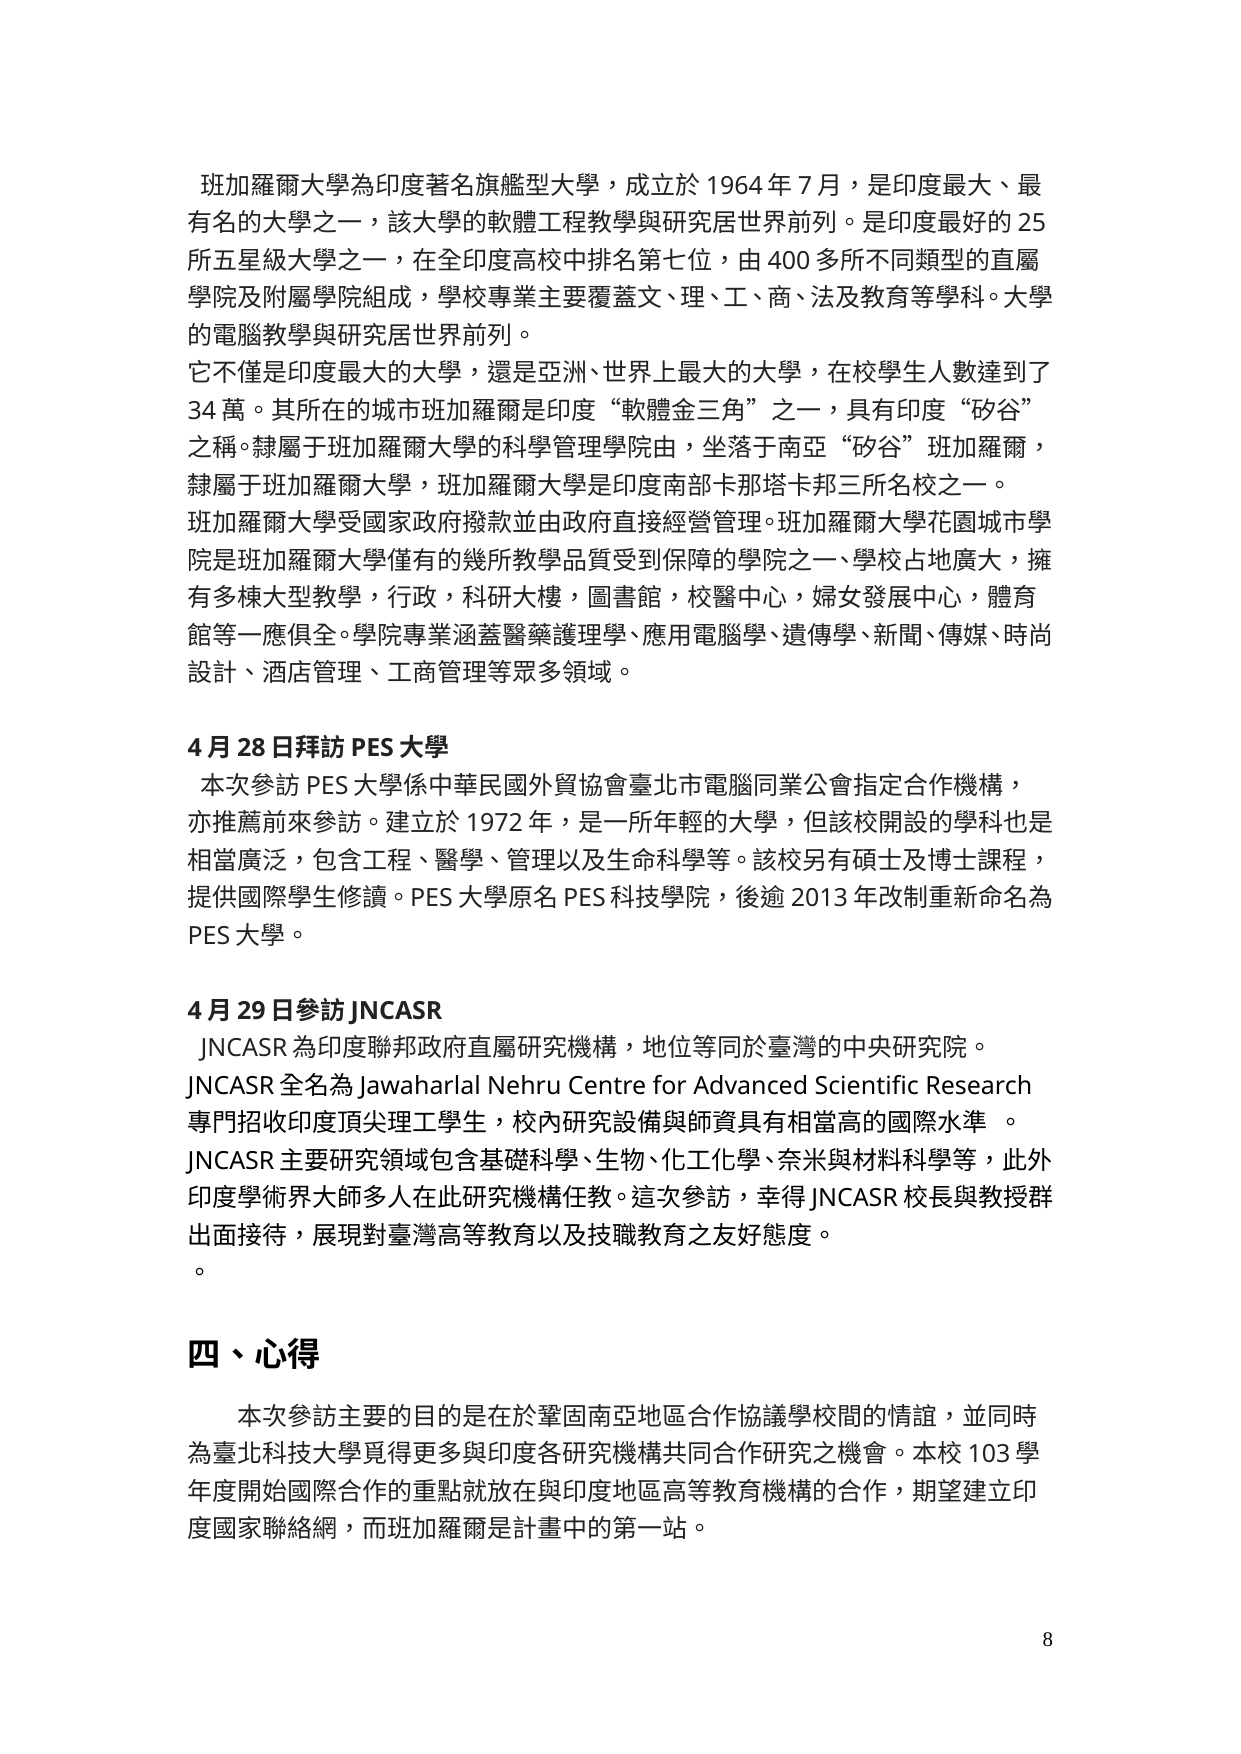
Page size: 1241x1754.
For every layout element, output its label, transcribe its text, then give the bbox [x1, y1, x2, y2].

text 本次參訪PES大學係中華民國外貿協會臺北市電腦同業公會指定合作機構，亦推薦前來參訪。建立於1972年，是一所年輕的大學，但該校開設的學科也是相當廣泛，包含工程、醫學、管理以及生命科學等。該校另有碩士及博士課程，提供國際學生修讀。PES大學原名PES科技學院，後逾2013年改制重新命名為PES大學。 [187, 764, 1053, 952]
text JNCASR全名為Jawaharlal Nehru Centre for Advanced Scientific Research專門招收印度頂尖理工學生，校內研究設備與師資具有相當高的國際水準。JNCASR主要研究領域包含基礎科學、生物、化工化學、奈米與材料科學等，此外印度學術界大師多人在此研究機構任教。這次參訪，幸得JNCASR校長與教授群出面接待，展現對臺灣高等教育以及技職教育之友好態度。 [187, 1064, 1053, 1252]
text 它不僅是印度最大的大學，還是亞洲、世界上最大的大學，在校學生人數達到了34萬。其所在的城市班加羅爾是印度“軟體金三角”之一，具有印度“矽谷”之稱。隸屬于班加羅爾大學的科學管理學院由，坐落于南亞“矽谷”班加羅爾，隸屬于班加羅爾大學，班加羅爾大學是印度南部卡那塔卡邦三所名校之一。 [187, 352, 1053, 502]
text 班加羅爾大學受國家政府撥款並由政府直接經營管理。班加羅爾大學花園城市學院是班加羅爾大學僅有的幾所教學品質受到保障的學院之一、學校占地廣大，擁有多棟大型教學，行政，科研大樓，圖書館，校醫中心，婦女發展中心，體育館等一應俱全。學院專業涵蓋醫藥護理學、應用電腦學、遺傳學、新聞、傳媒、時尚設計、酒店管理、工商管理等眾多領域。 [187, 502, 1053, 689]
text 班加羅爾大學為印度著名旗艦型大學，成立於1964年7月，是印度最大、最有名的大學之一，該大學的軟體工程教學與研究居世界前列。是印度最好的25所五星級大學之一，在全印度高校中排名第七位，由400多所不同類型的直屬學院及附屬學院組成，學校專業主要覆蓋文、理、工、商、法及教育等學科。大學的電腦教學與研究居世界前列。 [187, 164, 1053, 352]
text 。 [187, 1252, 1053, 1289]
text JNCASR為印度聯邦政府直屬研究機構，地位等同於臺灣的中央研究院。 [187, 1027, 1053, 1064]
text 本次參訪主要的目的是在於鞏固南亞地區合作協議學校間的情誼，並同時為臺北科技大學覓得更多與印度各研究機構共同合作研究之機會。本校103學年度開始國際合作的重點就放在與印度地區高等教育機構的合作，期望建立印度國家聯絡網，而班加羅爾是計畫中的第一站。 [187, 1396, 1053, 1546]
text 4月28日拜訪PES大學 [187, 727, 1053, 764]
subtitle 四、心得 [187, 1314, 1053, 1389]
text 4月29日參訪JNCASR [187, 989, 1053, 1027]
